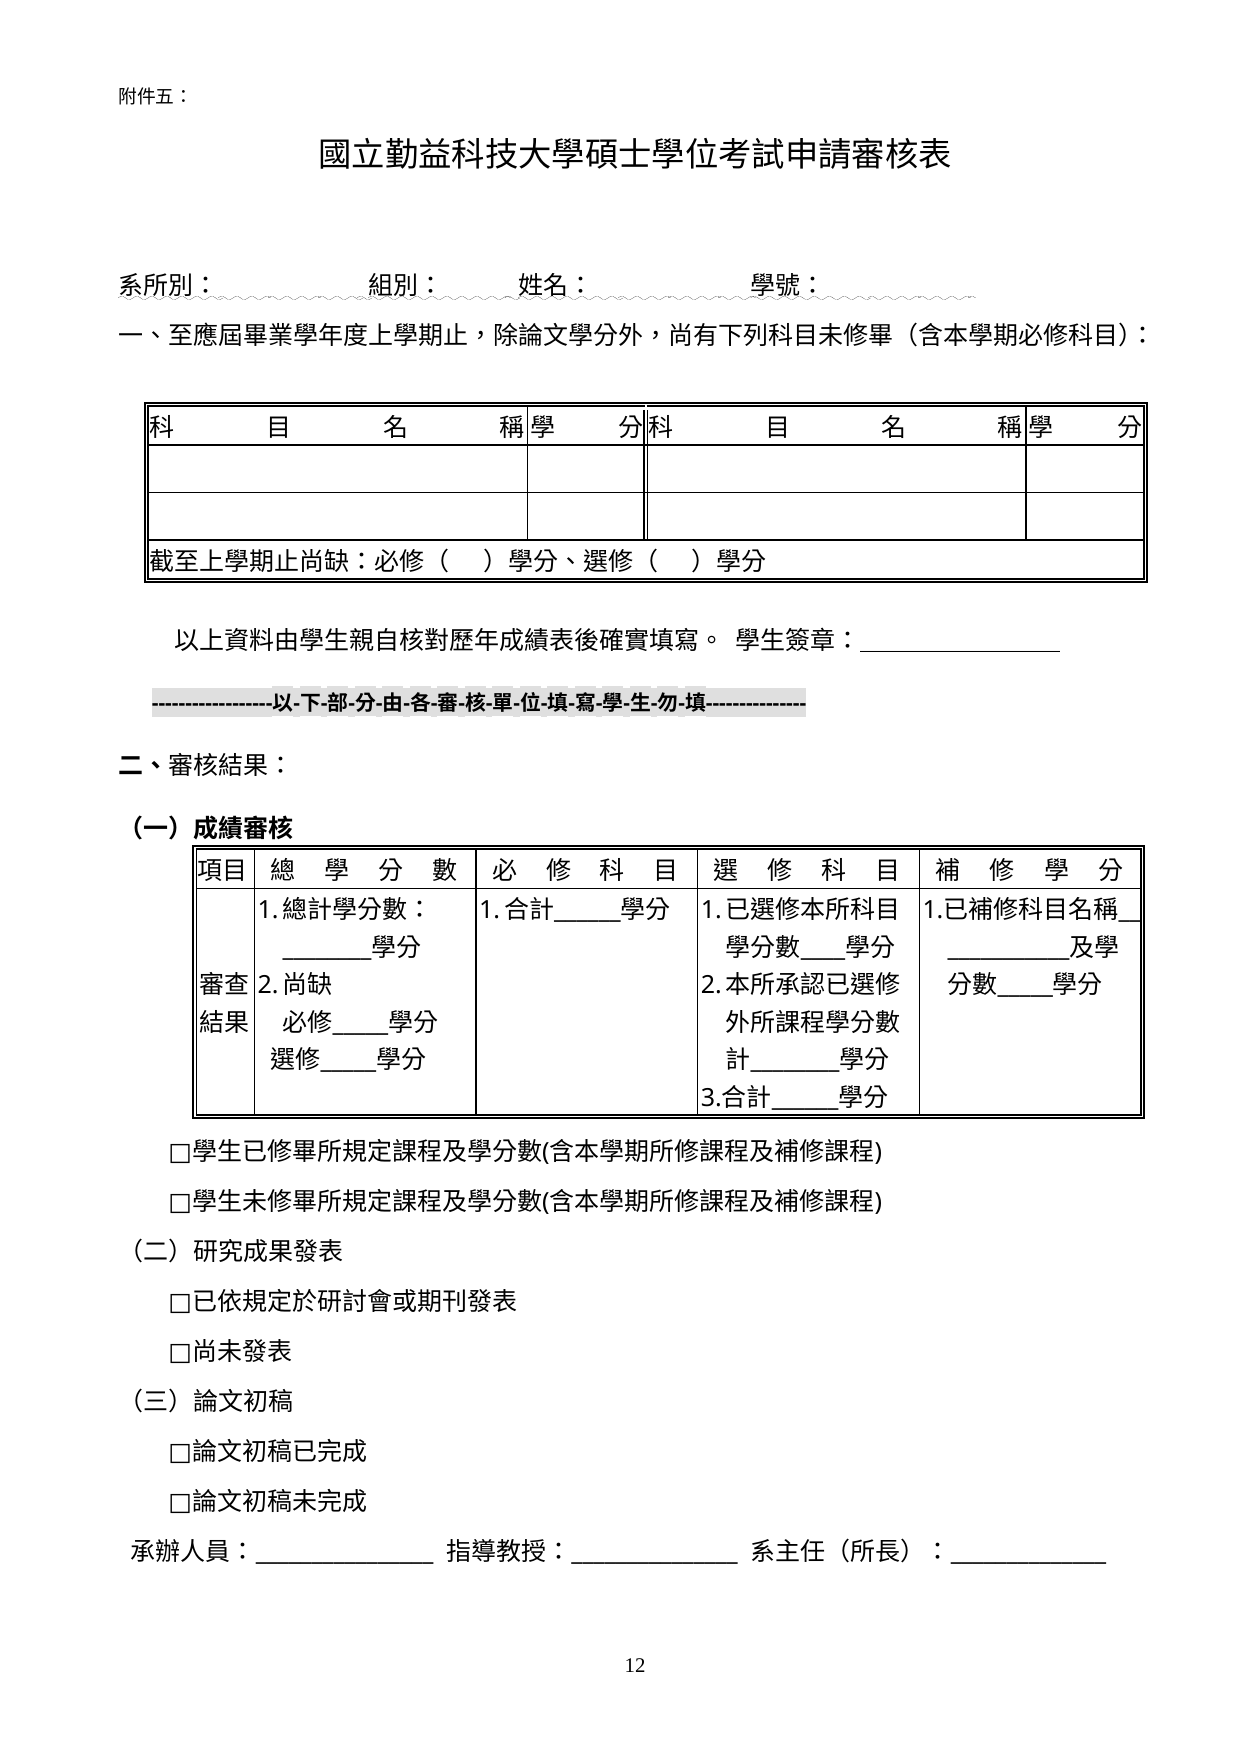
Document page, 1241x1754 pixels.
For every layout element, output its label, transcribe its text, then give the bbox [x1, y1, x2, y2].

table_header 學分 [1027, 407, 1143, 444]
table_cell 截至上學期止尚缺：必修（ ）學分、選修（ ）學分 [149, 541, 1143, 578]
table_cell [1027, 446, 1143, 492]
text □論文初稿已完成 [168, 1431, 1152, 1469]
table_cell 總計學分數： ________學分 尚缺 必修_____學分 選修_____學分 [255, 889, 475, 1114]
text □學生未修畢所規定課程及學分數(含本學期所修課程及補修課程) [168, 1181, 1152, 1219]
table_header 補修學分 [920, 850, 1140, 887]
text □已依規定於研討會或期刊發表 [168, 1281, 1152, 1319]
text □學生已修畢所規定課程及學分數(含本學期所修課程及補修課程) [168, 1131, 1152, 1169]
text ------------------以-下-部-分-由-各-審-核-單-位-填-寫-學-生-勿-填--------------- [118, 683, 1152, 720]
text □尚未發表 [168, 1331, 1152, 1369]
text 系所別： 組別： 姓名： 學號： [118, 264, 1152, 302]
table_cell [149, 446, 527, 492]
table_cell [528, 446, 643, 492]
text 二、審核結果： [118, 745, 1152, 783]
table_cell [648, 446, 1025, 492]
table_cell [1027, 493, 1143, 539]
table_header 總學分數 [255, 850, 475, 887]
text 國立勤益科技大學碩士學位考試申請審核表 [118, 114, 1152, 189]
text □論文初稿未完成 [168, 1481, 1152, 1519]
text 一、至應屆畢業學年度上學期止，除論文學分外，尚有下列科目未修畢（含本學期必修科目）： [118, 314, 1152, 352]
table_header 學分 [528, 404, 646, 444]
text 附件五： [118, 77, 1152, 114]
table_header 項目 [197, 850, 254, 887]
table_cell [528, 493, 643, 539]
text 以上資料由學生親自核對歷年成績表後確實填寫。 學生簽章：＿＿＿＿＿＿＿＿ [174, 620, 1152, 658]
table_header 必修科目 [477, 850, 697, 887]
table_header 科目名稱 [149, 407, 527, 444]
table_cell 已選修本所科目學分數____學分 本所承認已選修外所課程學分數計________學分 3.合計______學分 [698, 889, 919, 1114]
text （二）研究成果發表 [118, 1231, 1152, 1269]
text 承辦人員：________________ 指導教授：_______________ 系主任（所長）：______________ [131, 1531, 1152, 1569]
table_cell [648, 493, 1025, 539]
table_header 選修科目 [698, 850, 919, 887]
table_cell 合計______學分 [477, 889, 697, 1114]
table_cell 審查 結果 [197, 889, 254, 1114]
table_cell [149, 493, 527, 539]
table_header 科目名稱 [646, 406, 1025, 444]
text （三）論文初稿 [118, 1381, 1152, 1419]
text （一）成績審核 [118, 808, 1152, 845]
table_cell 1.已補修科目名稱_____________及學分數_____學分 [920, 889, 1140, 1114]
